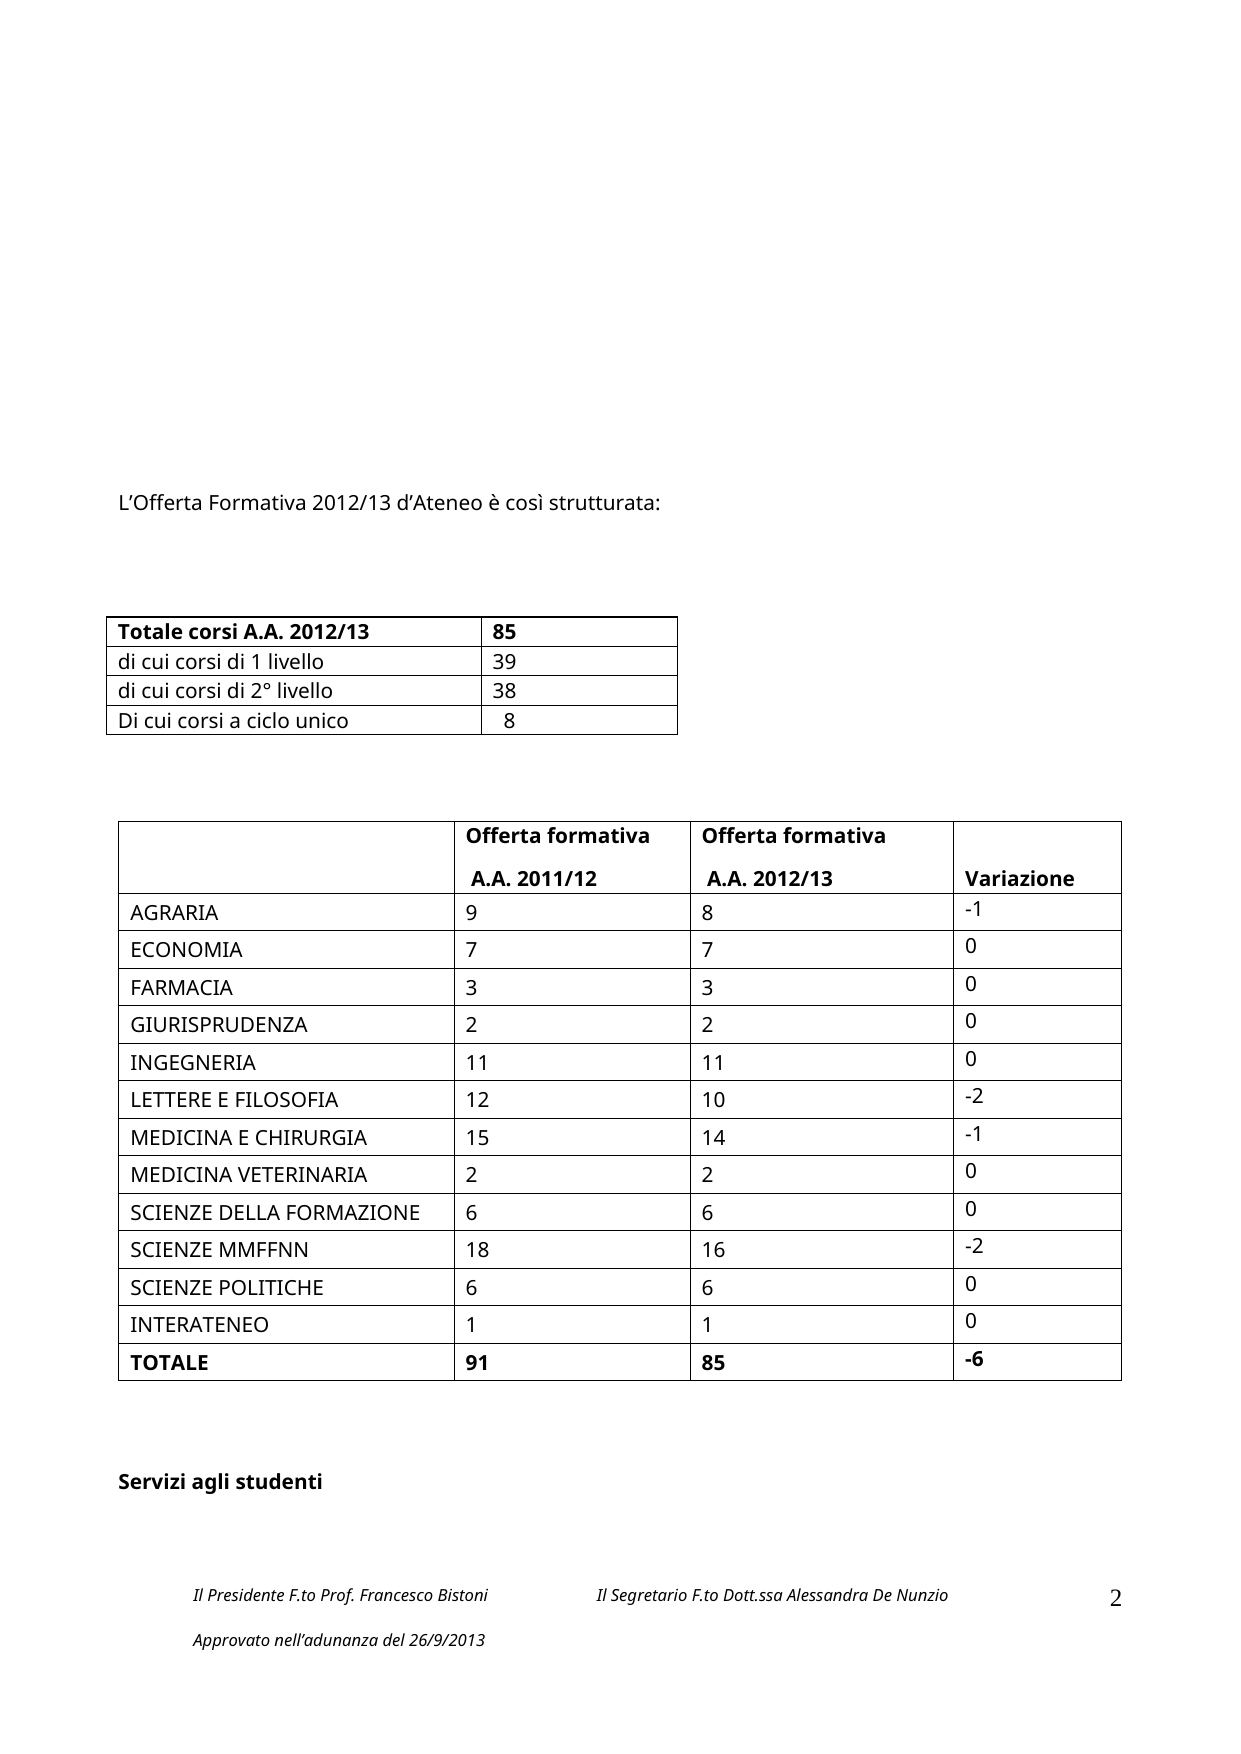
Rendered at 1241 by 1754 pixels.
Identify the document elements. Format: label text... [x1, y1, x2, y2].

table_cell -2 [954, 1081, 1121, 1118]
table_cell 16 [691, 1231, 953, 1268]
table_cell INTERATENEO [119, 1306, 454, 1343]
table_cell 8 [691, 894, 953, 930]
table_cell -2 [954, 1231, 1121, 1268]
table_cell 91 [455, 1344, 690, 1380]
table_cell 3 [455, 969, 690, 1005]
table_cell GIURISPRUDENZA [119, 1006, 454, 1043]
table_cell 7 [455, 931, 690, 968]
text L’Offerta Formativa 2012/13 d’Ateneo è così strutturata: [118, 488, 1122, 517]
table_cell LETTERE E FILOSOFIA [119, 1081, 454, 1118]
table_cell 6 [455, 1194, 690, 1230]
table_cell 14 [691, 1119, 953, 1155]
table_cell Di cui corsi a ciclo unico [107, 706, 481, 734]
table_cell 2 [455, 1156, 690, 1193]
table_cell SCIENZE MMFFNN [119, 1231, 454, 1268]
table_cell 0 [954, 1269, 1121, 1305]
table_cell 18 [455, 1231, 690, 1268]
table_cell 1 [691, 1306, 953, 1343]
table_cell 38 [482, 676, 677, 705]
text Servizi agli studenti [118, 1467, 1122, 1495]
table_cell ECONOMIA [119, 931, 454, 968]
table_cell 3 [691, 969, 953, 1005]
table_cell 7 [691, 931, 953, 968]
table_cell TOTALE [119, 1344, 454, 1380]
table_cell MEDICINA E CHIRURGIA [119, 1119, 454, 1155]
table_cell -1 [954, 1119, 1121, 1155]
table_cell di cui corsi di 2° livello [107, 676, 481, 705]
table_cell 9 [455, 894, 690, 930]
table_cell 8 [482, 706, 677, 734]
table_cell -6 [954, 1344, 1121, 1380]
table_cell 39 [482, 647, 677, 675]
table_cell 6 [691, 1269, 953, 1305]
table_cell SCIENZE DELLA FORMAZIONE [119, 1194, 454, 1230]
table_cell 1 [455, 1306, 690, 1343]
table_header Totale corsi A.A. 2012/13 [107, 618, 481, 646]
table_cell 0 [954, 1194, 1121, 1230]
table_cell 11 [691, 1044, 953, 1080]
table_cell 2 [691, 1156, 953, 1193]
table_cell 0 [954, 969, 1121, 1005]
table_cell 15 [455, 1119, 690, 1155]
table_cell AGRARIA [119, 894, 454, 930]
table_cell di cui corsi di 1 livello [107, 647, 481, 675]
table_header Offerta formativa A.A. 2011/12 [455, 822, 690, 893]
table_cell 0 [954, 1306, 1121, 1343]
table_cell FARMACIA [119, 969, 454, 1005]
table_cell 85 [691, 1344, 953, 1380]
table_cell 0 [954, 1006, 1121, 1043]
table_header 85 [482, 618, 677, 646]
table_cell 12 [455, 1081, 690, 1118]
table_header [119, 822, 454, 893]
table_cell 2 [691, 1006, 953, 1043]
table_cell SCIENZE POLITICHE [119, 1269, 454, 1305]
table_header Offerta formativa A.A. 2012/13 [691, 822, 953, 893]
table_cell 2 [455, 1006, 690, 1043]
table_cell 0 [954, 1044, 1121, 1080]
table_cell 10 [691, 1081, 953, 1118]
table_cell 0 [954, 1156, 1121, 1193]
table_cell 0 [954, 931, 1121, 968]
table_cell INGEGNERIA [119, 1044, 454, 1080]
table_header Variazione [954, 822, 1121, 893]
table_cell 6 [455, 1269, 690, 1305]
table_cell -1 [954, 894, 1121, 930]
table_cell MEDICINA VETERINARIA [119, 1156, 454, 1193]
table_cell 6 [691, 1194, 953, 1230]
table_cell 11 [455, 1044, 690, 1080]
